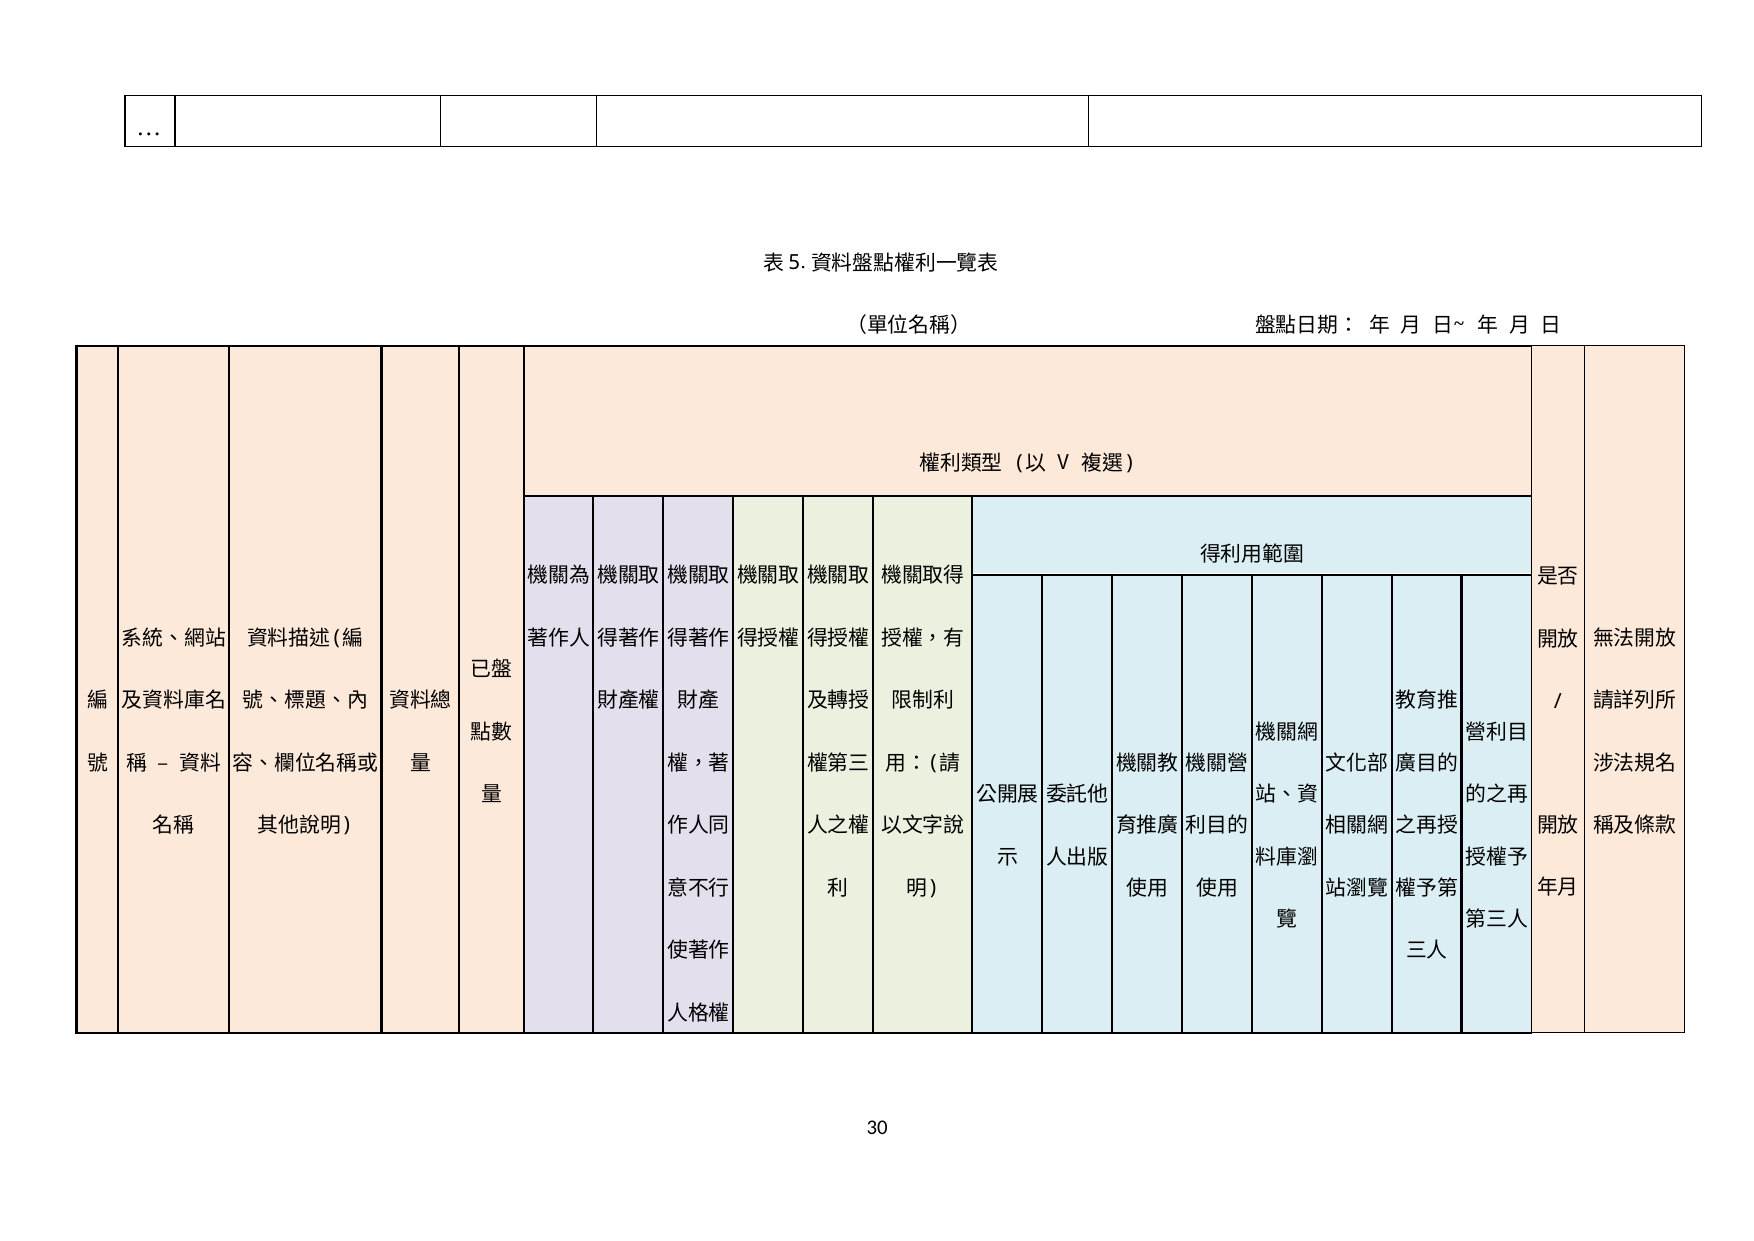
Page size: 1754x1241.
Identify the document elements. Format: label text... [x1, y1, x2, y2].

table_cell 機關取得授權，有限制利用：(請以文字說明) [874, 497, 971, 1032]
table_cell … [126, 96, 174, 146]
table_cell 是否開放 / 開放年月 [1532, 346, 1584, 1032]
table_cell 無法開放請詳列所涉法規名稱及條款 [1585, 346, 1684, 1032]
table_cell 盤點日期： 年 月 日~ 年 月 日 [1252, 282, 1685, 345]
table_cell [1112, 282, 1182, 345]
table_cell [524, 282, 593, 345]
table_cell [229, 282, 381, 345]
table_cell [1182, 282, 1252, 345]
table_cell 得利用範圍 [973, 497, 1531, 573]
table_cell 機關營利目的使用 [1183, 576, 1251, 1032]
table_cell [118, 282, 229, 345]
table_cell 機關取得著作財產權 [594, 497, 662, 1032]
table_cell [459, 282, 523, 345]
table_cell [593, 282, 663, 345]
table_cell [663, 282, 733, 345]
table_header 表5. 資料盤點權利一覽表 [76, 220, 1685, 282]
table_cell [381, 282, 459, 345]
table_cell 機關取得著作財產權，著作人同意不行使著作人格權 [664, 497, 732, 1032]
table_cell 委託他人出版 [1043, 576, 1111, 1032]
table_cell 系統、網站及資料庫名稱 – 資料名稱 [119, 347, 228, 1032]
table_cell [441, 96, 596, 146]
table_cell [76, 282, 118, 345]
table_cell 機關教育推廣使用 [1113, 576, 1181, 1032]
table_cell [176, 96, 440, 146]
table_cell （單位名稱） [733, 282, 1042, 345]
table_cell 機關網站、資料庫瀏覽 [1253, 576, 1321, 1032]
table_cell 營利目的之再授權予第三人 [1463, 576, 1531, 1032]
table_cell 公開展示 [973, 576, 1041, 1032]
table_cell [1042, 282, 1112, 345]
table_cell [597, 96, 1088, 146]
table_cell 機關為著作人 [525, 497, 592, 1032]
table_cell 教育推廣目的之再授權予第三人 [1393, 576, 1460, 1032]
table_cell 已盤點數量 [460, 347, 523, 1032]
table_cell 資料描述(編號、標題、內容、欄位名稱或其他說明) [230, 347, 380, 1032]
table_cell 文化部相關網站瀏覽 [1323, 576, 1391, 1032]
table_cell 資料總量 [383, 347, 458, 1032]
table_cell 機關取得授權及轉授權第三人之權利 [804, 497, 872, 1032]
table_cell 編號 [78, 347, 117, 1032]
table_cell [1089, 96, 1701, 146]
table_cell 機關取得授權 [734, 497, 802, 1032]
table_cell 權利類型 (以 V 複選) [525, 347, 1531, 495]
